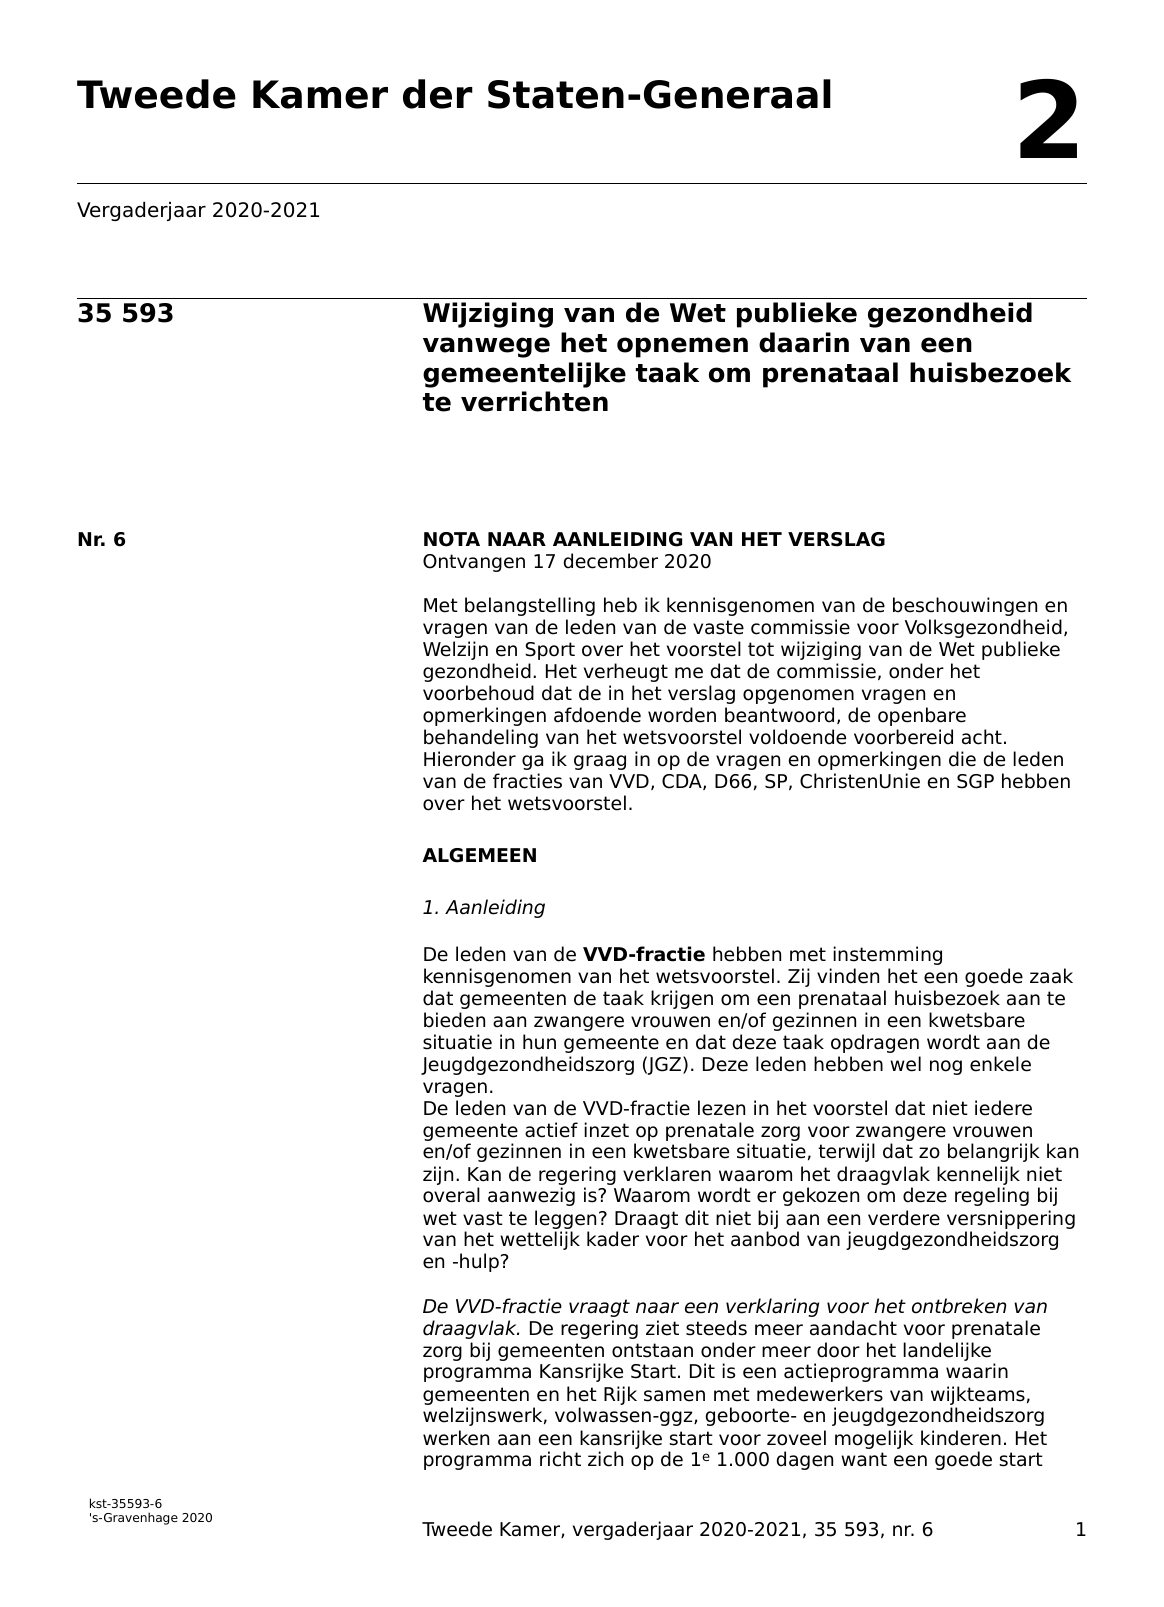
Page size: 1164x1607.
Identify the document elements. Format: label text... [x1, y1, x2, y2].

text Ontvangen 17 december 2020 [422, 551, 1087, 573]
subtitle 35 593 Wijziging van de Wet publieke gezondheid vanwege het opnemen daarin van een gemeentelijke taak om prenataal huisbezoek te verrichten [77, 299, 1087, 418]
text De VVD-fractie vraagt naar een verklaring voor het ontbreken van draagvlak. De regering ziet steeds meer aandacht voor prenatale zorg bij gemeenten ontstaan onder meer door het landelijke programma Kansrijke Start. Dit is een actieprogramma waarin gemeenten en het Rijk samen met medewerkers van wijkteams, welzijnswerk, volwassen-ggz, geboorte- en jeugdgezondheidszorg werken aan een kansrijke start voor zoveel mogelijk kinderen. Het programma richt zich op de 1e 1.000 dagen want een goede start [422, 1296, 1087, 1471]
text kst-35593-6 [88, 1497, 323, 1511]
subtitle 1. Aanleiding [422, 897, 1087, 919]
subtitle Nr. 6 NOTA NAAR AANLEIDING VAN HET VERSLAG [77, 529, 1087, 551]
table_cell Vergaderjaar 2020-2021 [77, 184, 1087, 298]
text De leden van de VVD-fractie hebben met instemming kennisgenomen van het wetsvoorstel. Zij vinden het een goede zaak dat gemeenten de taak krijgen om een prenataal huisbezoek aan te bieden aan zwangere vrouwen en/of gezinnen in een kwetsbare situatie in hun gemeente en dat deze taak opdragen wordt aan de Jeugdgezondheidszorg (JGZ). Deze leden hebben wel nog enkele vragen. [422, 944, 1087, 1097]
text 's-Gravenhage 2020 [88, 1511, 323, 1525]
text Met belangstelling heb ik kennisgenomen van de beschouwingen en vragen van de leden van de vaste commissie voor Volksgezondheid, Welzijn en Sport over het voorstel tot wijziging van de Wet publieke gezondheid. Het verheugt me dat de commissie, onder het voorbehoud dat de in het verslag opgenomen vragen en opmerkingen afdoende worden beantwoord, de openbare behandeling van het wetsvoorstel voldoende voorbereid acht. Hieronder ga ik graag in op de vragen en opmerkingen die de leden van de fracties van VVD, CDA, D66, SP, ChristenUnie en SGP hebben over het wetsvoorstel. [422, 595, 1087, 815]
table_header 2 [886, 59, 1087, 183]
subtitle ALGEMEEN [422, 845, 1087, 867]
text De leden van de VVD-fractie lezen in het voorstel dat niet iedere gemeente actief inzet op prenatale zorg voor zwangere vrouwen en/of gezinnen in een kwetsbare situatie, terwijl dat zo belangrijk kan zijn. Kan de regering verklaren waarom het draagvlak kennelijk niet overal aanwezig is? Waarom wordt er gekozen om deze regeling bij wet vast te leggen? Draagt dit niet bij aan een verdere versnippering van het wettelijk kader voor het aanbod van jeugdgezondheidszorg en -hulp? [422, 1097, 1087, 1273]
table_header Tweede Kamer der Staten-Generaal [77, 59, 886, 183]
